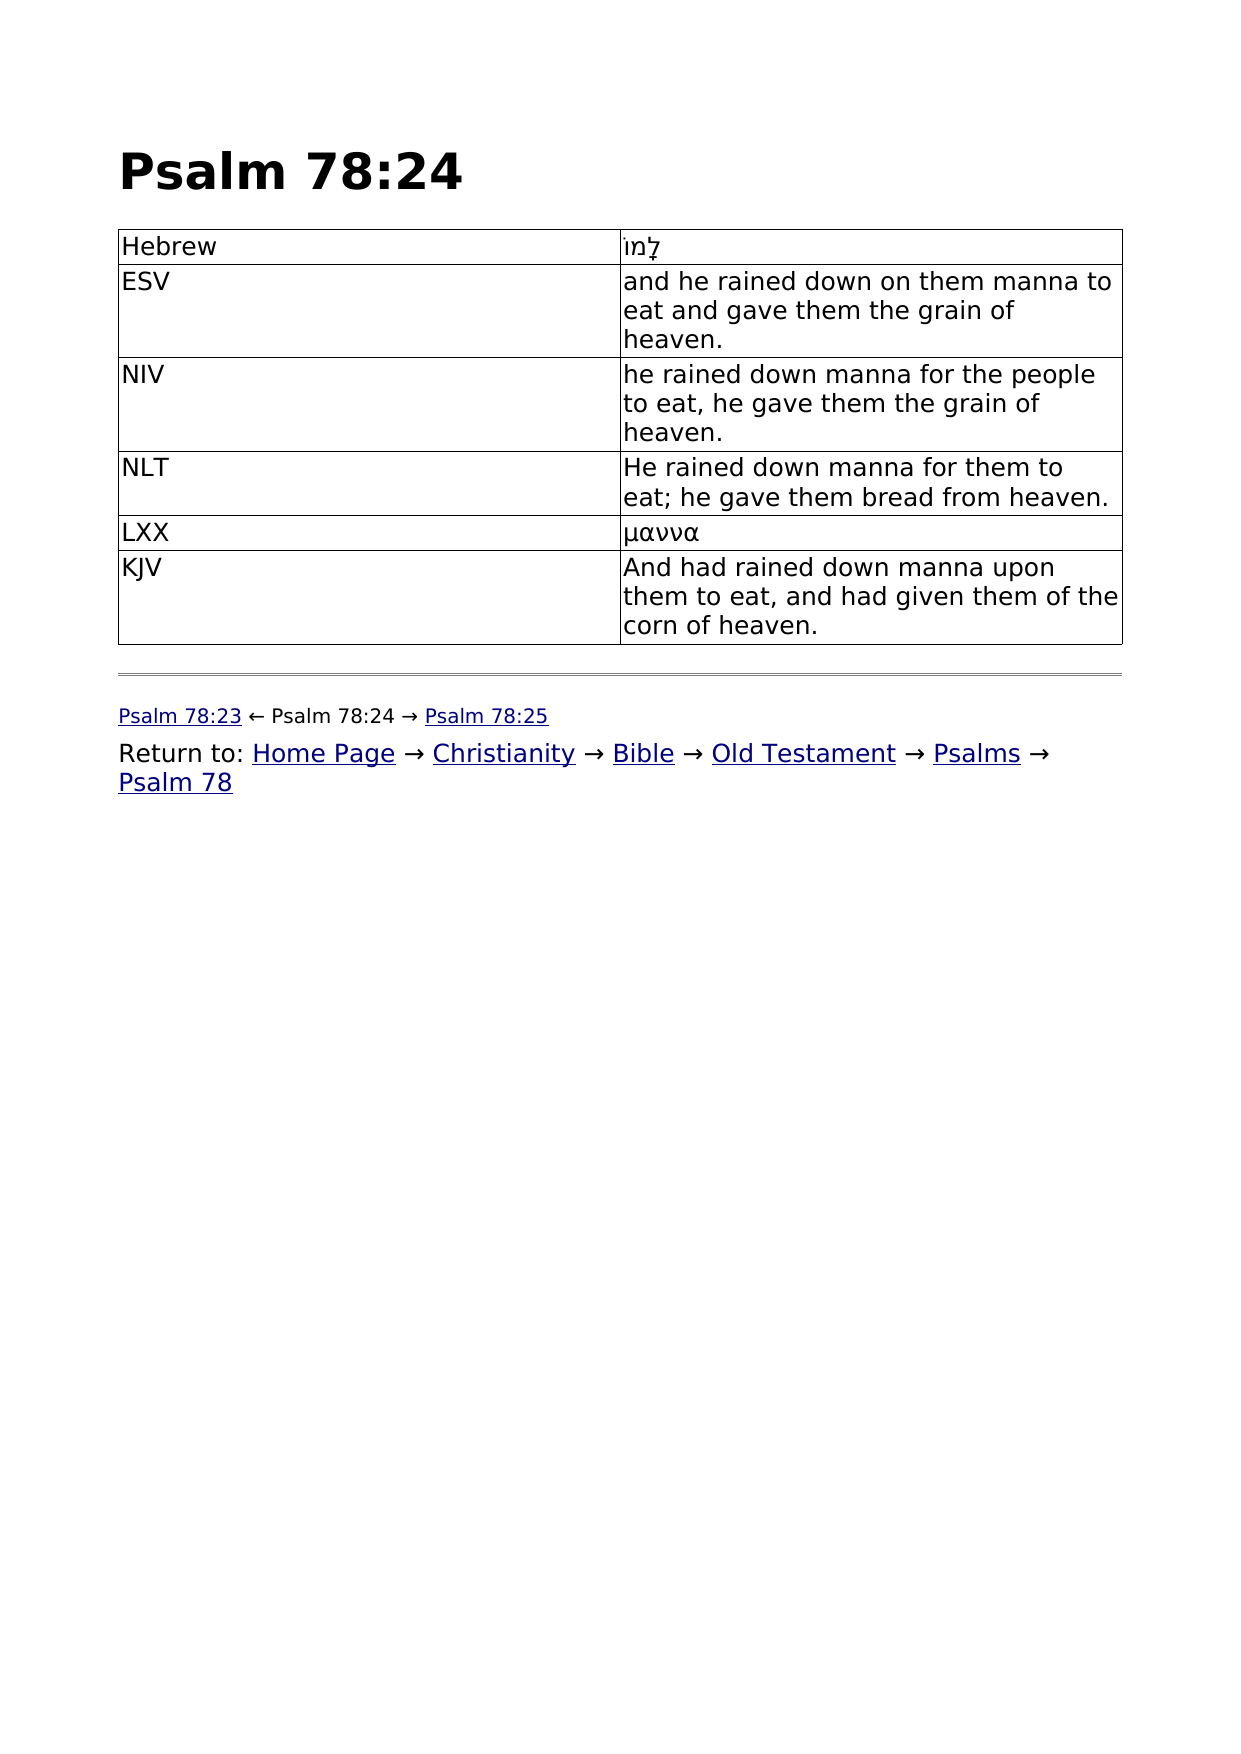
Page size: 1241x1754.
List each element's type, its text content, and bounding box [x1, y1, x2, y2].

table_cell And had rained down manna upon them to eat, and had given them of the corn of heaven. [621, 551, 1122, 643]
table_header Hebrew [119, 230, 620, 264]
text Return to: Home Page → Christianity → Bible → Old Testament → Psalms → Psalm 78 [118, 739, 1122, 797]
table_cell KJV [119, 551, 620, 643]
table_cell NIV [119, 358, 620, 451]
table_cell LXX [119, 516, 620, 550]
text Psalm 78:23 ← Psalm 78:24 → Psalm 78:25 [118, 705, 1122, 739]
table_cell and he rained down on them manna to eat and gave them the grain of heaven. [621, 265, 1122, 357]
table_cell ESV [119, 265, 620, 357]
table_cell NLT [119, 452, 620, 515]
table_cell He rained down manna for them to eat; he gave them bread from heaven. [621, 452, 1122, 515]
subtitle Psalm 78:24 [118, 143, 1122, 201]
table_header לָֽמוֹ [621, 230, 1122, 264]
table_cell he rained down manna for the people to eat, he gave them the grain of heaven. [621, 358, 1122, 451]
table_cell μαννα [621, 516, 1122, 550]
